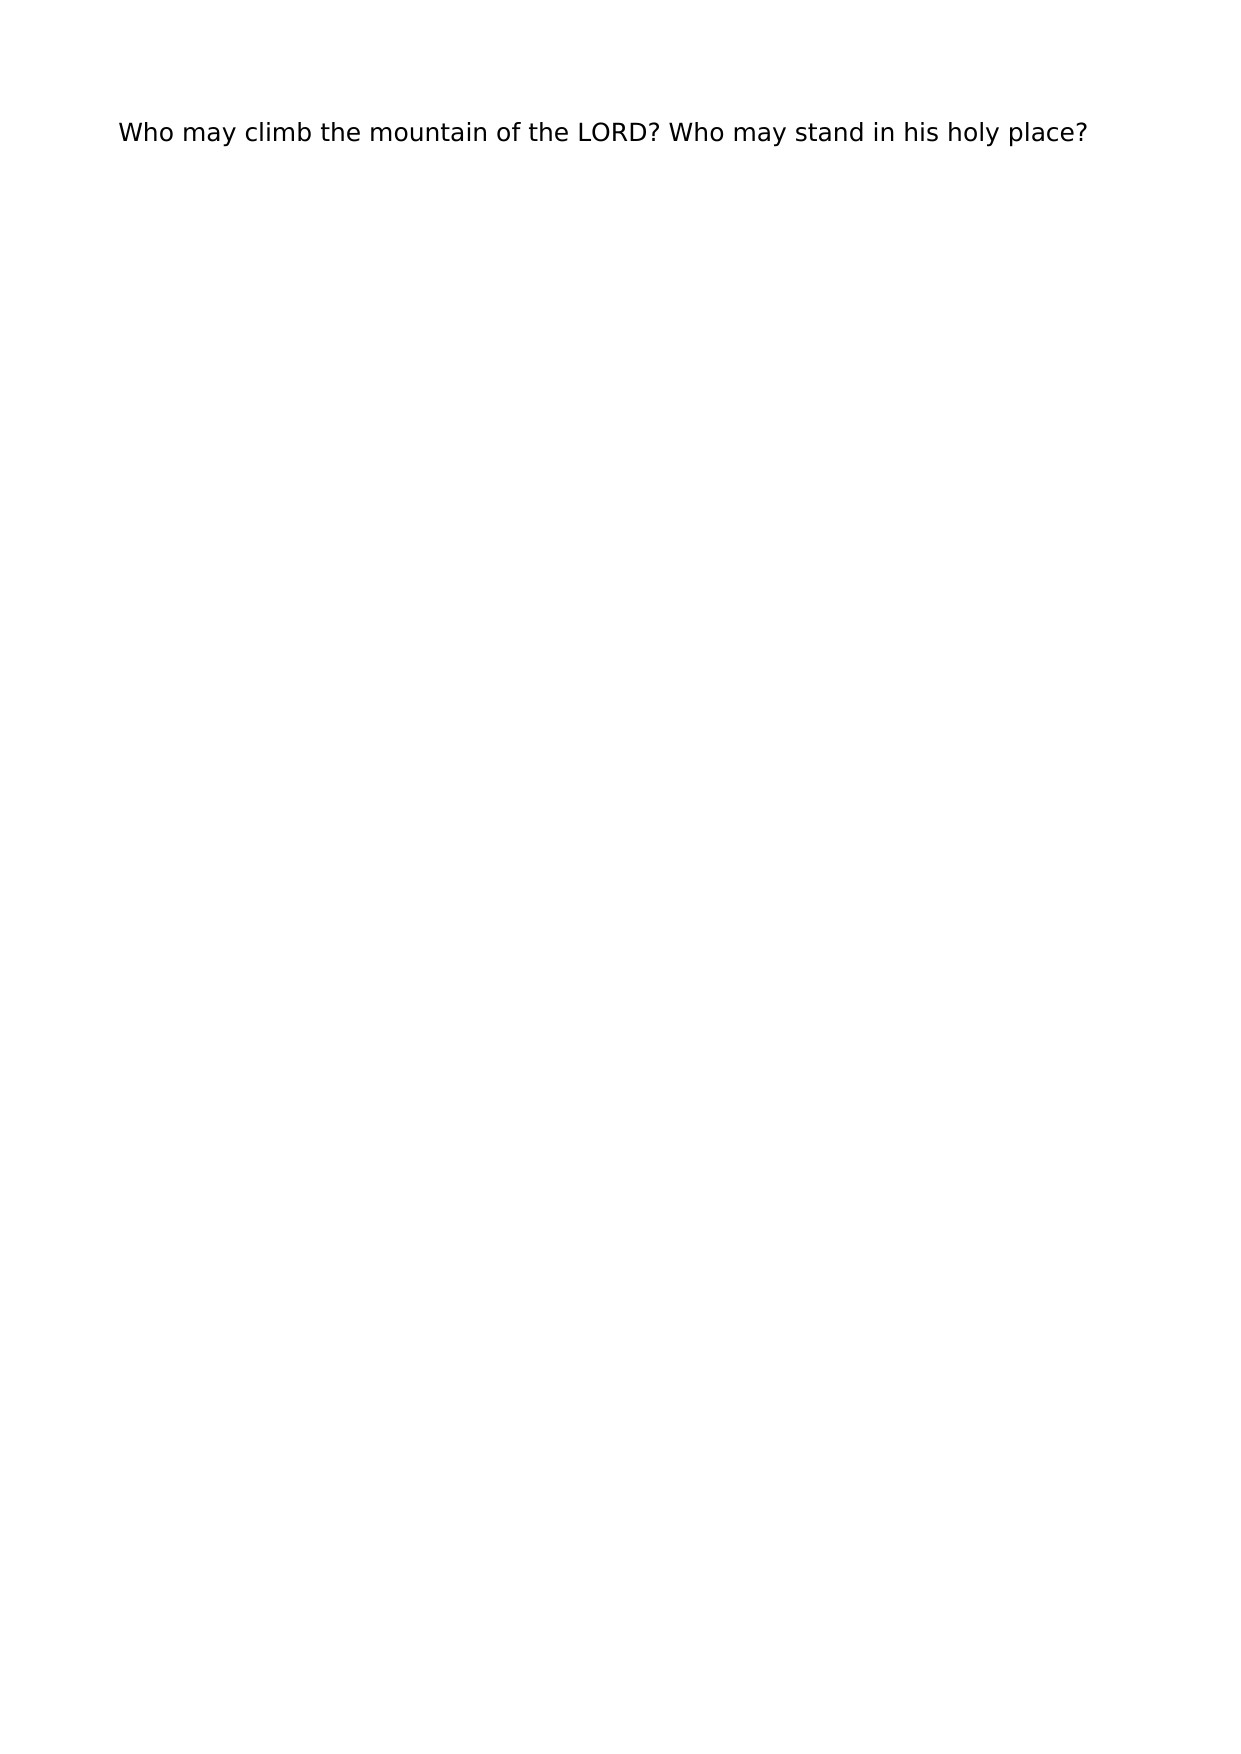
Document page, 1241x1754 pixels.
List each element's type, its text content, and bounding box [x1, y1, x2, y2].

text Who may climb the mountain of the LORD? Who may stand in his holy place? [118, 118, 1122, 147]
